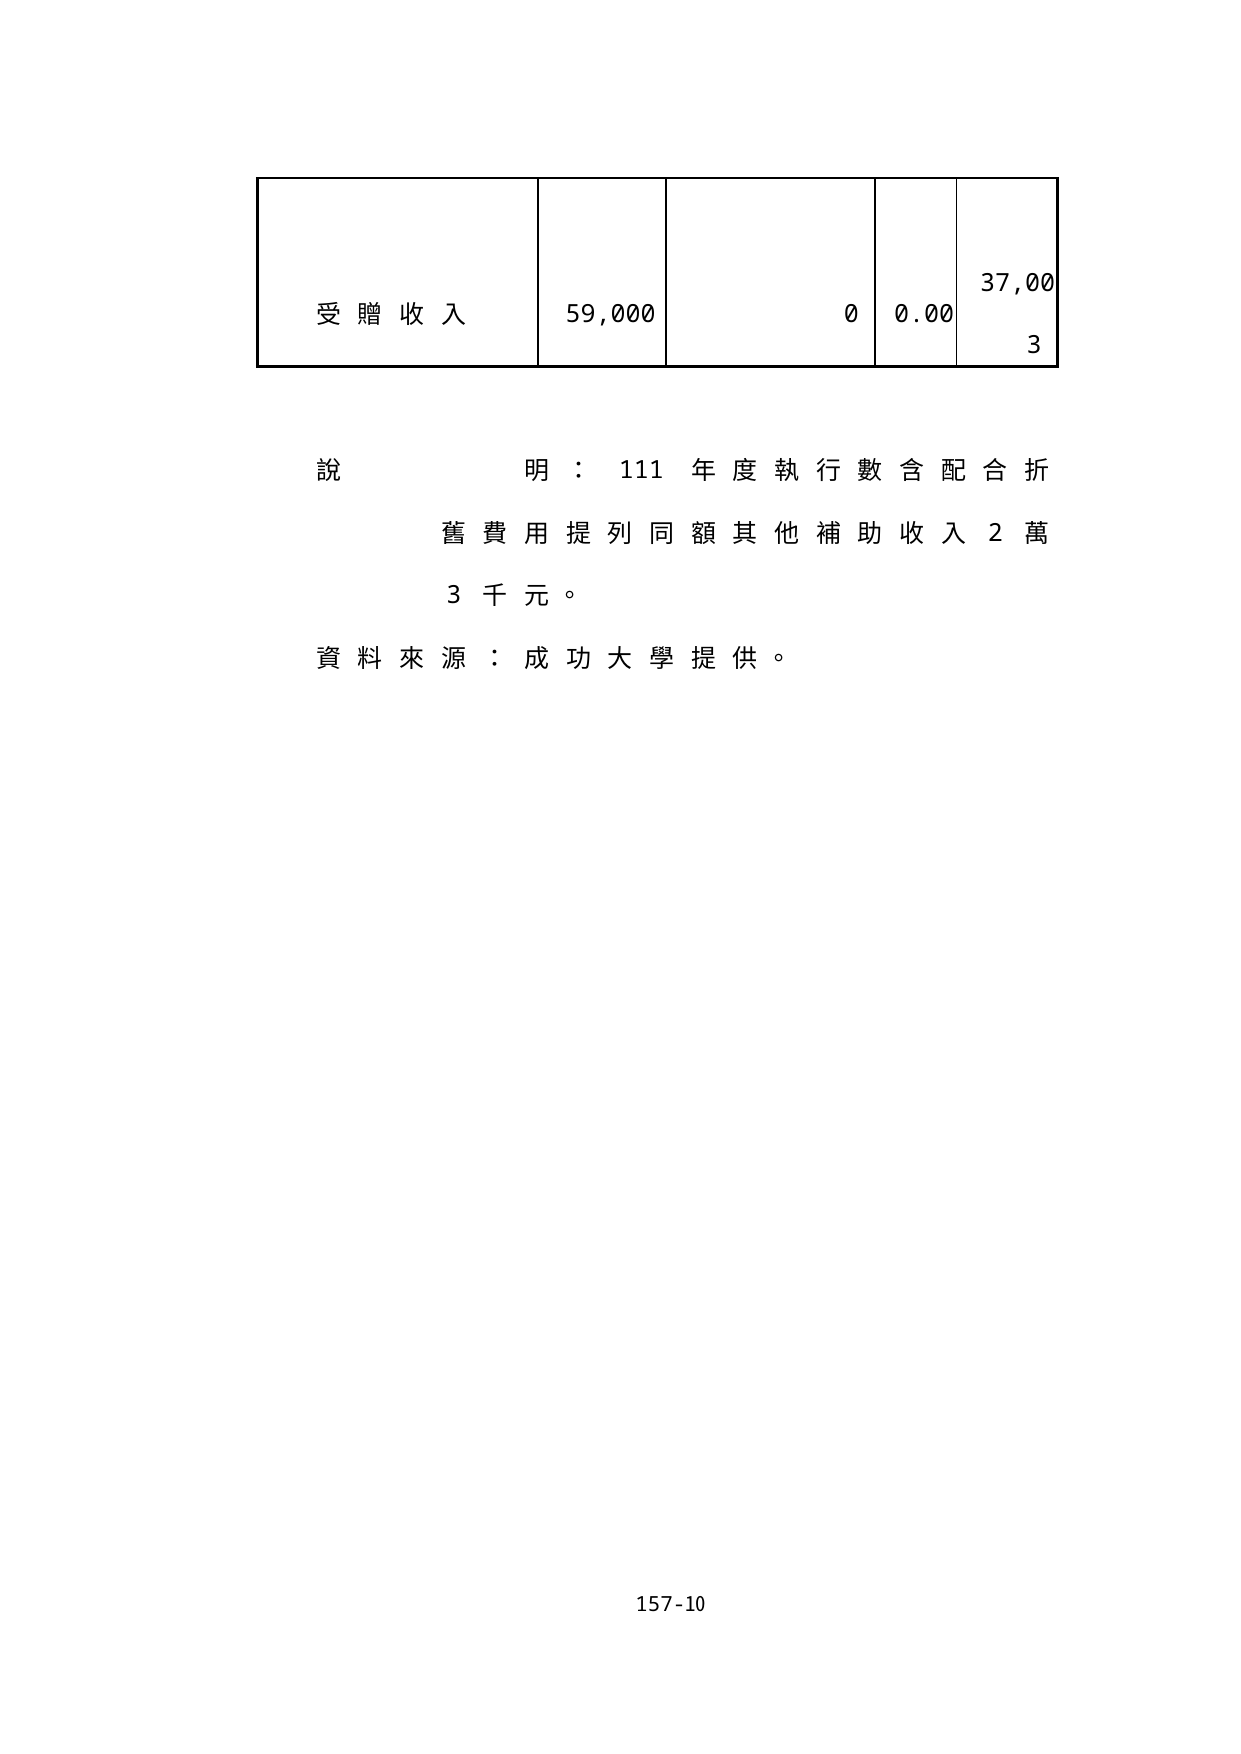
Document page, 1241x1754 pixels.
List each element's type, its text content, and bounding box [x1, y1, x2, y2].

table_cell 37,003 [957, 179, 1056, 365]
text 資料來源：成功大學提供。 [203, 615, 1058, 677]
text 說 明：111年度執行數含配合折舊費用提列同額其他補助收入2萬3千元。 [275, 427, 1058, 615]
table_cell 0 [667, 179, 874, 365]
table_cell 受贈收入 [259, 179, 537, 365]
table_cell 0.00 [876, 179, 956, 365]
table_cell 59,000 [539, 179, 665, 365]
